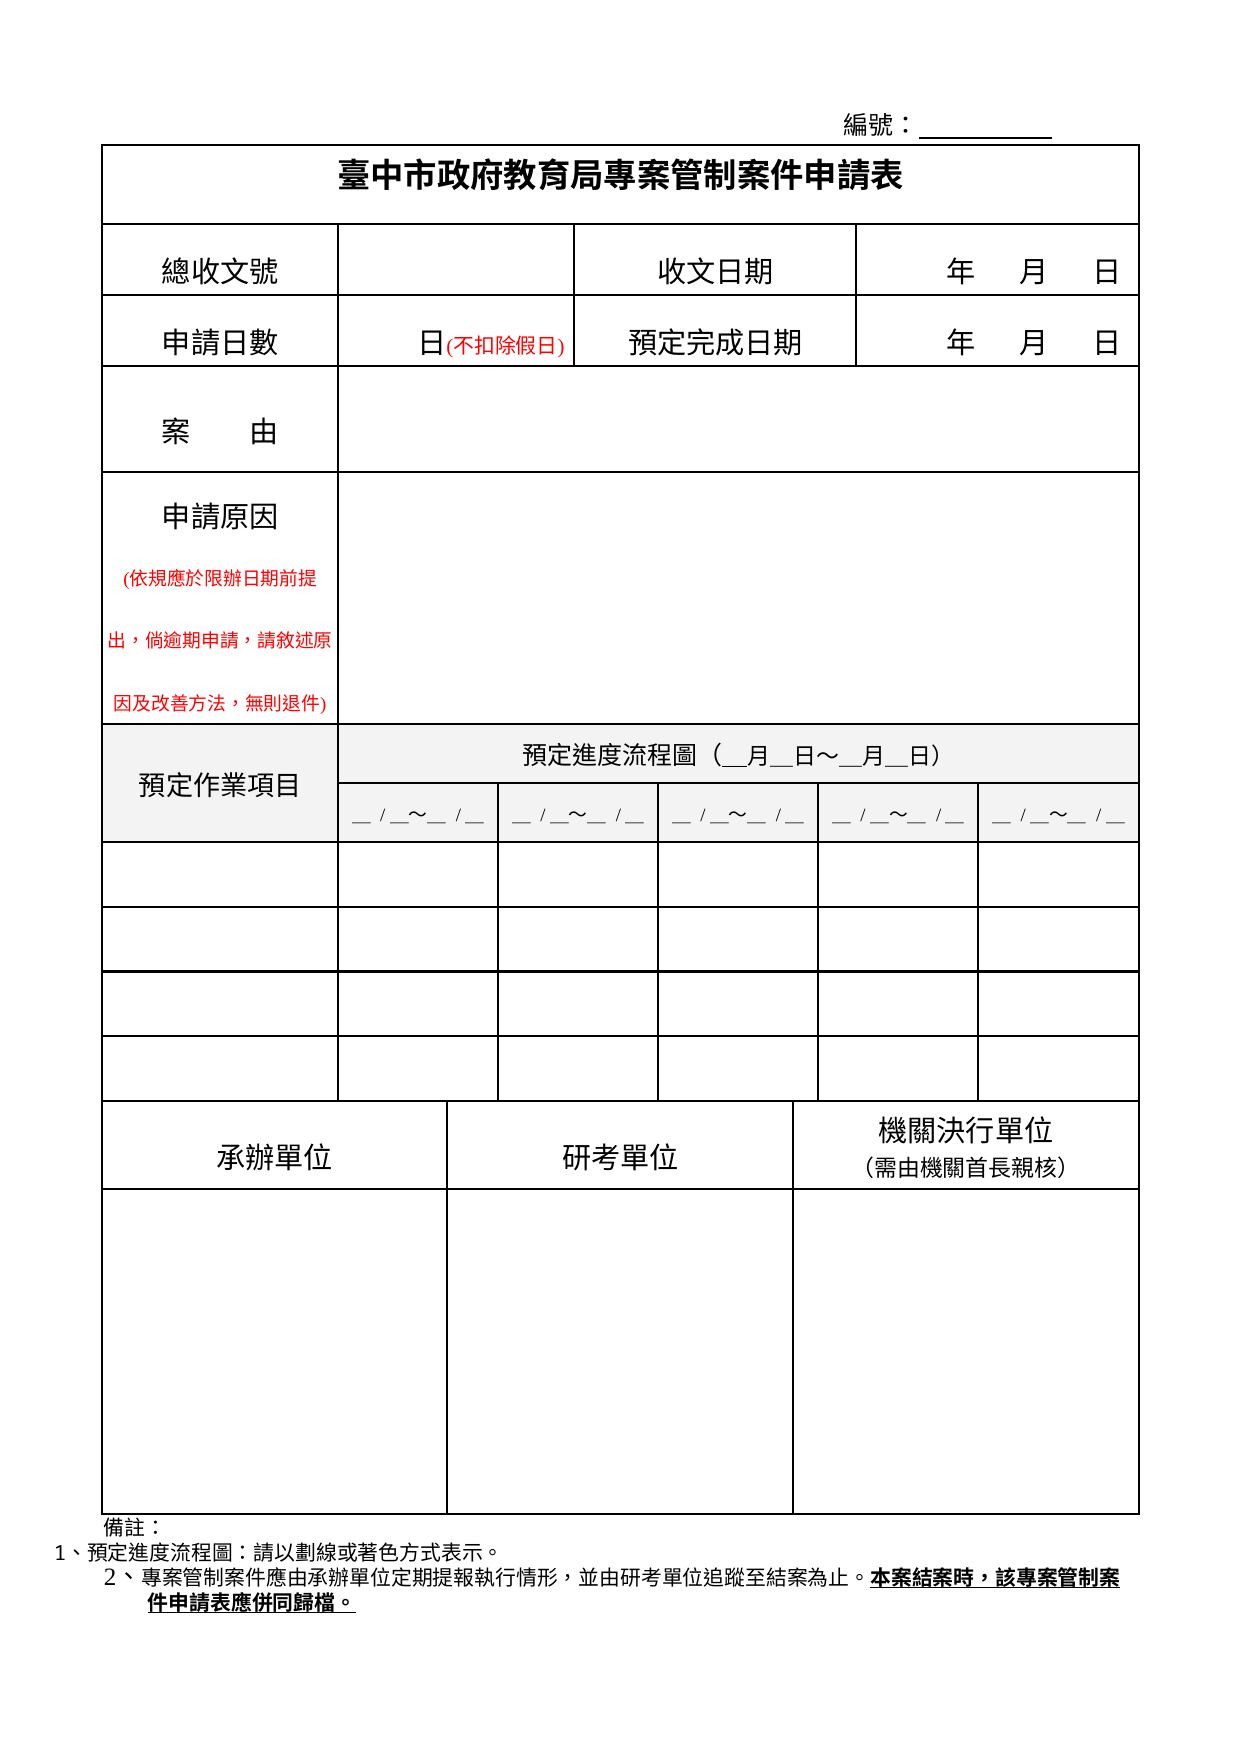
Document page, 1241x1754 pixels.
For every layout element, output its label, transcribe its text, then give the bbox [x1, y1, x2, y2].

table_cell [659, 973, 817, 1035]
table_cell 承辦單位 [103, 1102, 446, 1188]
table_header 臺中市政府教育局專案管制案件申請表 [103, 146, 1138, 223]
table_cell 收文日期 [575, 225, 855, 294]
table_cell [103, 908, 337, 970]
table_cell [339, 908, 497, 970]
table_cell [819, 973, 977, 1035]
table_cell 預定完成日期 [575, 296, 855, 365]
table_cell 案 由 [103, 367, 337, 471]
table_cell [499, 843, 657, 906]
table_cell 年 月 日 [857, 225, 1138, 294]
table_cell [339, 473, 1138, 723]
table_cell [499, 973, 657, 1035]
table_cell 總收文號 [103, 225, 337, 294]
table_cell [103, 1190, 446, 1513]
table_cell 申請原因 (依規應於限辦日期前提出，倘逾期申請，請敘述原因及改善方法，無則退件) [103, 473, 337, 723]
table_cell [819, 908, 977, 970]
table_cell 研考單位 [448, 1102, 792, 1188]
table_cell [339, 225, 573, 294]
table_cell ＿ / ＿～＿ / ＿ [339, 784, 497, 841]
text 編號： [89, 96, 1052, 144]
table_cell [659, 1037, 817, 1099]
table_cell [339, 367, 1138, 471]
table_cell 年 月 日 [857, 296, 1138, 365]
table_cell [659, 843, 817, 906]
table_cell [499, 908, 657, 970]
table_cell [819, 1037, 977, 1099]
table_cell ＿ / ＿～＿ / ＿ [499, 784, 657, 841]
table_cell [499, 1037, 657, 1099]
table_cell [819, 843, 977, 906]
table_cell [103, 973, 337, 1035]
table_cell [448, 1190, 792, 1513]
table_cell [979, 1037, 1138, 1099]
text 備註： [103, 1515, 1152, 1540]
table_cell [339, 973, 497, 1035]
table_cell ＿ / ＿～＿ / ＿ [659, 784, 817, 841]
table_cell 申請日數 [103, 296, 337, 365]
table_cell ＿ / ＿～＿ / ＿ [819, 784, 977, 841]
list 預定進度流程圖：請以劃線或著色方式表示。 [53, 1540, 1152, 1565]
table_cell [794, 1190, 1138, 1513]
table_cell [979, 973, 1138, 1035]
table_cell 日(不扣除假日) [339, 296, 573, 365]
table_cell [339, 1037, 497, 1099]
table_cell [659, 908, 817, 970]
table_cell [979, 843, 1138, 906]
table_cell ＿ / ＿～＿ / ＿ [979, 784, 1138, 841]
list 專案管制案件應由承辦單位定期提報執行情形，並由研考單位追蹤至結案為止。本案結案時，該專案管制案件申請表應併同歸檔。 [103, 1565, 1130, 1615]
table_cell 預定作業項目 [103, 725, 337, 841]
table_cell 機關決行單位 （需由機關首長親核） [794, 1102, 1138, 1188]
table_cell [979, 908, 1138, 970]
table_cell [339, 843, 497, 906]
table_cell 預定進度流程圖（＿月＿日～＿月＿日） [339, 725, 1138, 782]
table_cell [103, 1037, 337, 1099]
table_cell [103, 843, 337, 906]
